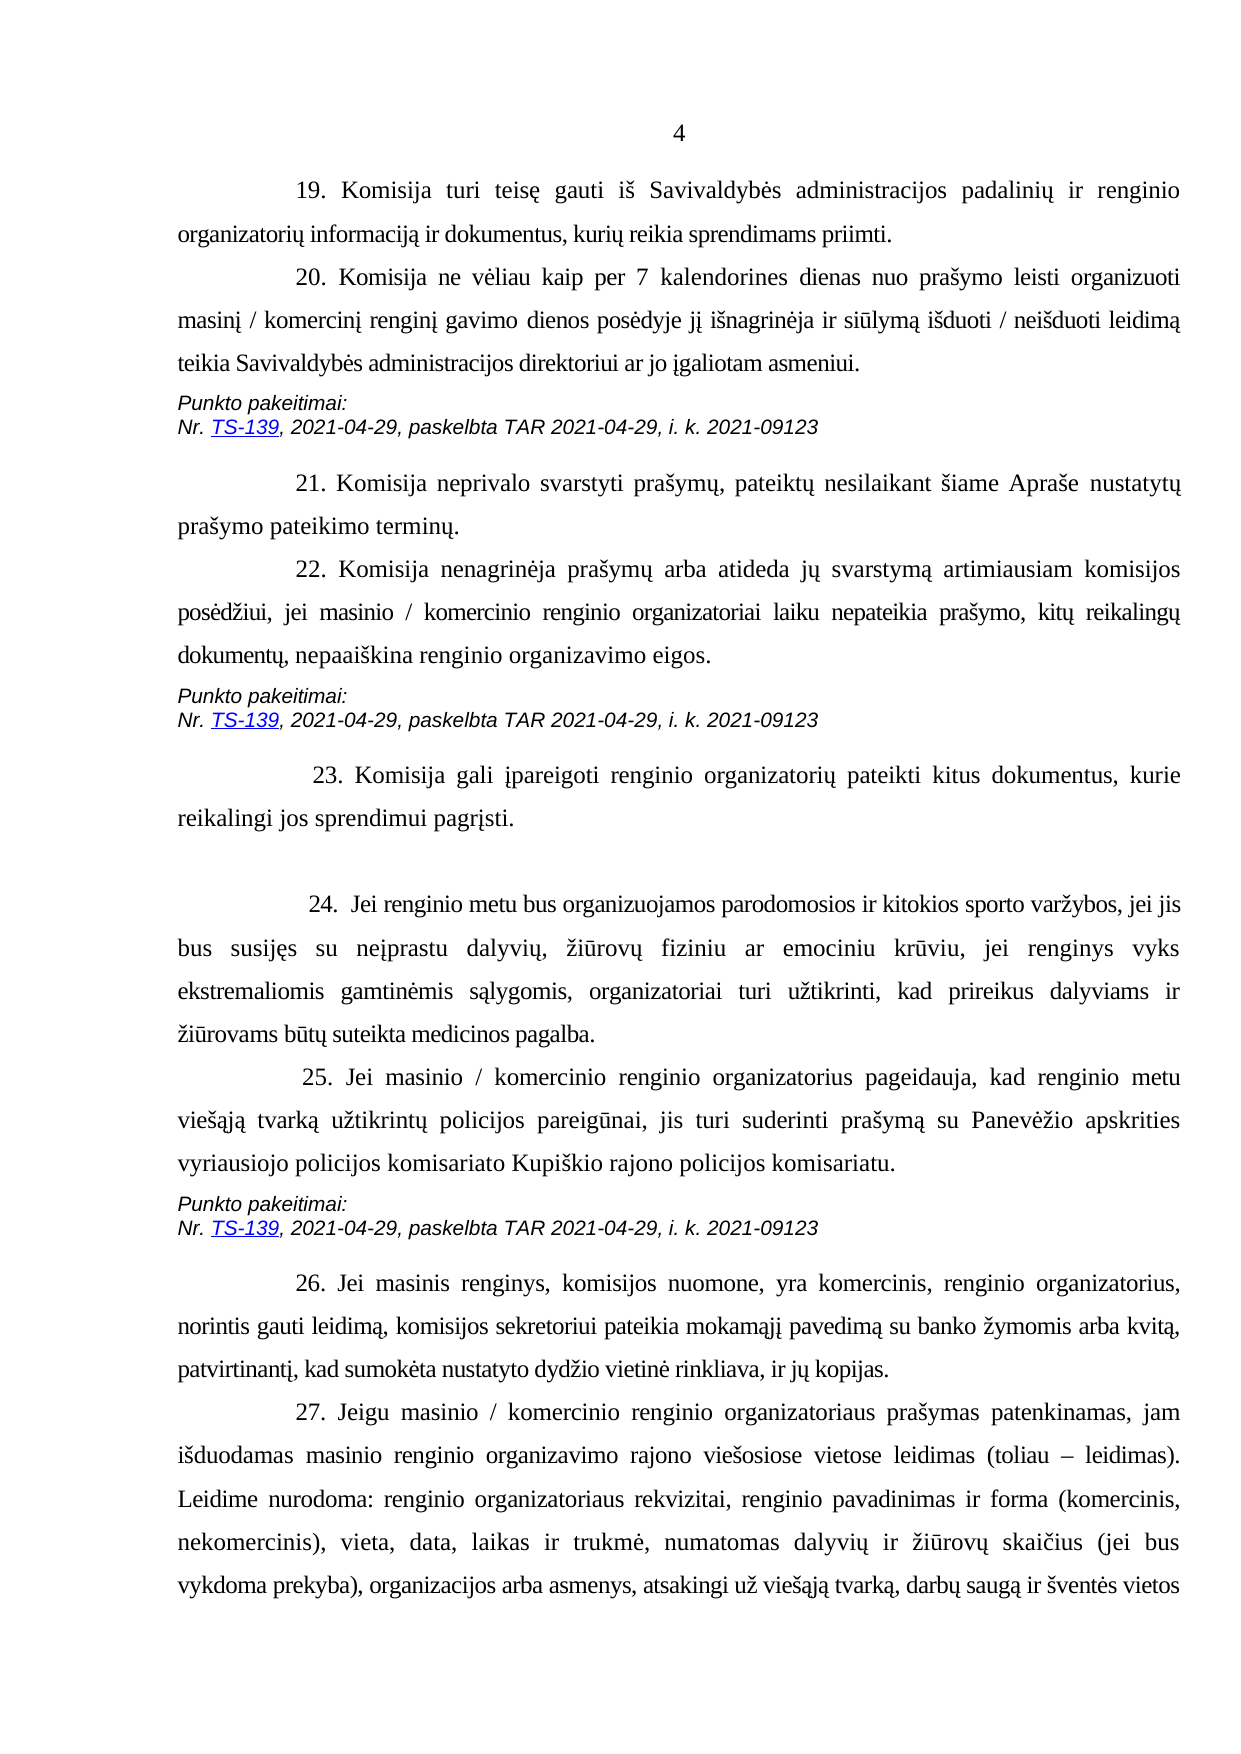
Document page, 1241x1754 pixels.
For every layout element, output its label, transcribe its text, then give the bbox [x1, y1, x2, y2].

text 22. Komisija nenagrinėja prašymų arba atideda jų svarstymą artimiausiam komisijos posėdžiui, jei masinio / komercinio renginio organizatoriai laiku nepateikia prašymo, kitų reikalingų dokumentų, nepaaiškina renginio organizavimo eigos. [177, 554, 1181, 669]
text 21. Komisija neprivalo svarstyti prašymų, pateiktų nesilaikant šiame Apraše nustatytų prašymo pateikimo terminų. [177, 468, 1181, 540]
text Nr. TS-139, 2021-04-29, paskelbta TAR 2021-04-29, i. k. 2021-09123 [177, 1215, 1181, 1239]
text 27. Jeigu masinio / komercinio renginio organizatoriaus prašymas patenkinamas, jam išduodamas masinio renginio organizavimo rajono viešosiose vietose leidimas (toliau – leidimas). Leidime nurodoma: renginio organizatoriaus rekvizitai, renginio pavadinimas ir forma (komercinis, nekomercinis), vieta, data, laikas ir trukmė, numatomas dalyvių ir žiūrovų skaičius (jei bus vykdoma prekyba), organizacijos arba asmenys, atsakingi už viešąją tvarką, darbų saugą ir šventės vietos [177, 1397, 1181, 1599]
text Punkto pakeitimai: [177, 1191, 1181, 1215]
text 26. Jei masinis renginys, komisijos nuomone, yra komercinis, renginio organizatorius, norintis gauti leidimą, komisijos sekretoriui pateikia mokamąjį pavedimą su banko žymomis arba kvitą, patvirtinantį, kad sumokėta nustatyto dydžio vietinė rinkliava, ir jų kopijas. [177, 1268, 1181, 1383]
text 25. Jei masinio / komercinio renginio organizatorius pageidauja, kad renginio metu viešąją tvarką užtikrintų policijos pareigūnai, jis turi suderinti prašymą su Panevėžio apskrities vyriausiojo policijos komisariato Kupiškio rajono policijos komisariatu. [177, 1062, 1181, 1177]
text 19. Komisija turi teisę gauti iš Savivaldybės administracijos padalinių ir renginio organizatorių informaciją ir dokumentus, kurių reikia sprendimams priimti. [177, 176, 1181, 247]
text 24. Jei renginio metu bus organizuojamos parodomosios ir kitokios sporto varžybos, jei jis bus susijęs su neįprastu dalyvių, žiūrovų fiziniu ar emociniu krūviu, jei renginys vyks ekstremaliomis gamtinėmis sąlygomis, organizatoriai turi užtikrinti, kad prireikus dalyviams ir žiūrovams būtų suteikta medicinos pagalba. [177, 889, 1181, 1048]
text Nr. TS-139, 2021-04-29, paskelbta TAR 2021-04-29, i. k. 2021-09123 [177, 707, 1181, 731]
text Punkto pakeitimai: [177, 683, 1181, 707]
text 20. Komisija ne vėliau kaip per 7 kalendorines dienas nuo prašymo leisti organizuoti masinį / komercinį renginį gavimo dienos posėdyje jį išnagrinėja ir siūlymą išduoti / neišduoti leidimą teikia Savivaldybės administracijos direktoriui ar jo įgaliotam asmeniui. [177, 262, 1181, 377]
text Nr. TS-139, 2021-04-29, paskelbta TAR 2021-04-29, i. k. 2021-09123 [177, 415, 1181, 439]
text Punkto pakeitimai: [177, 391, 1181, 415]
text 23. Komisija gali įpareigoti renginio organizatorių pateikti kitus dokumentus, kurie reikalingi jos sprendimui pagrįsti. [177, 760, 1181, 832]
